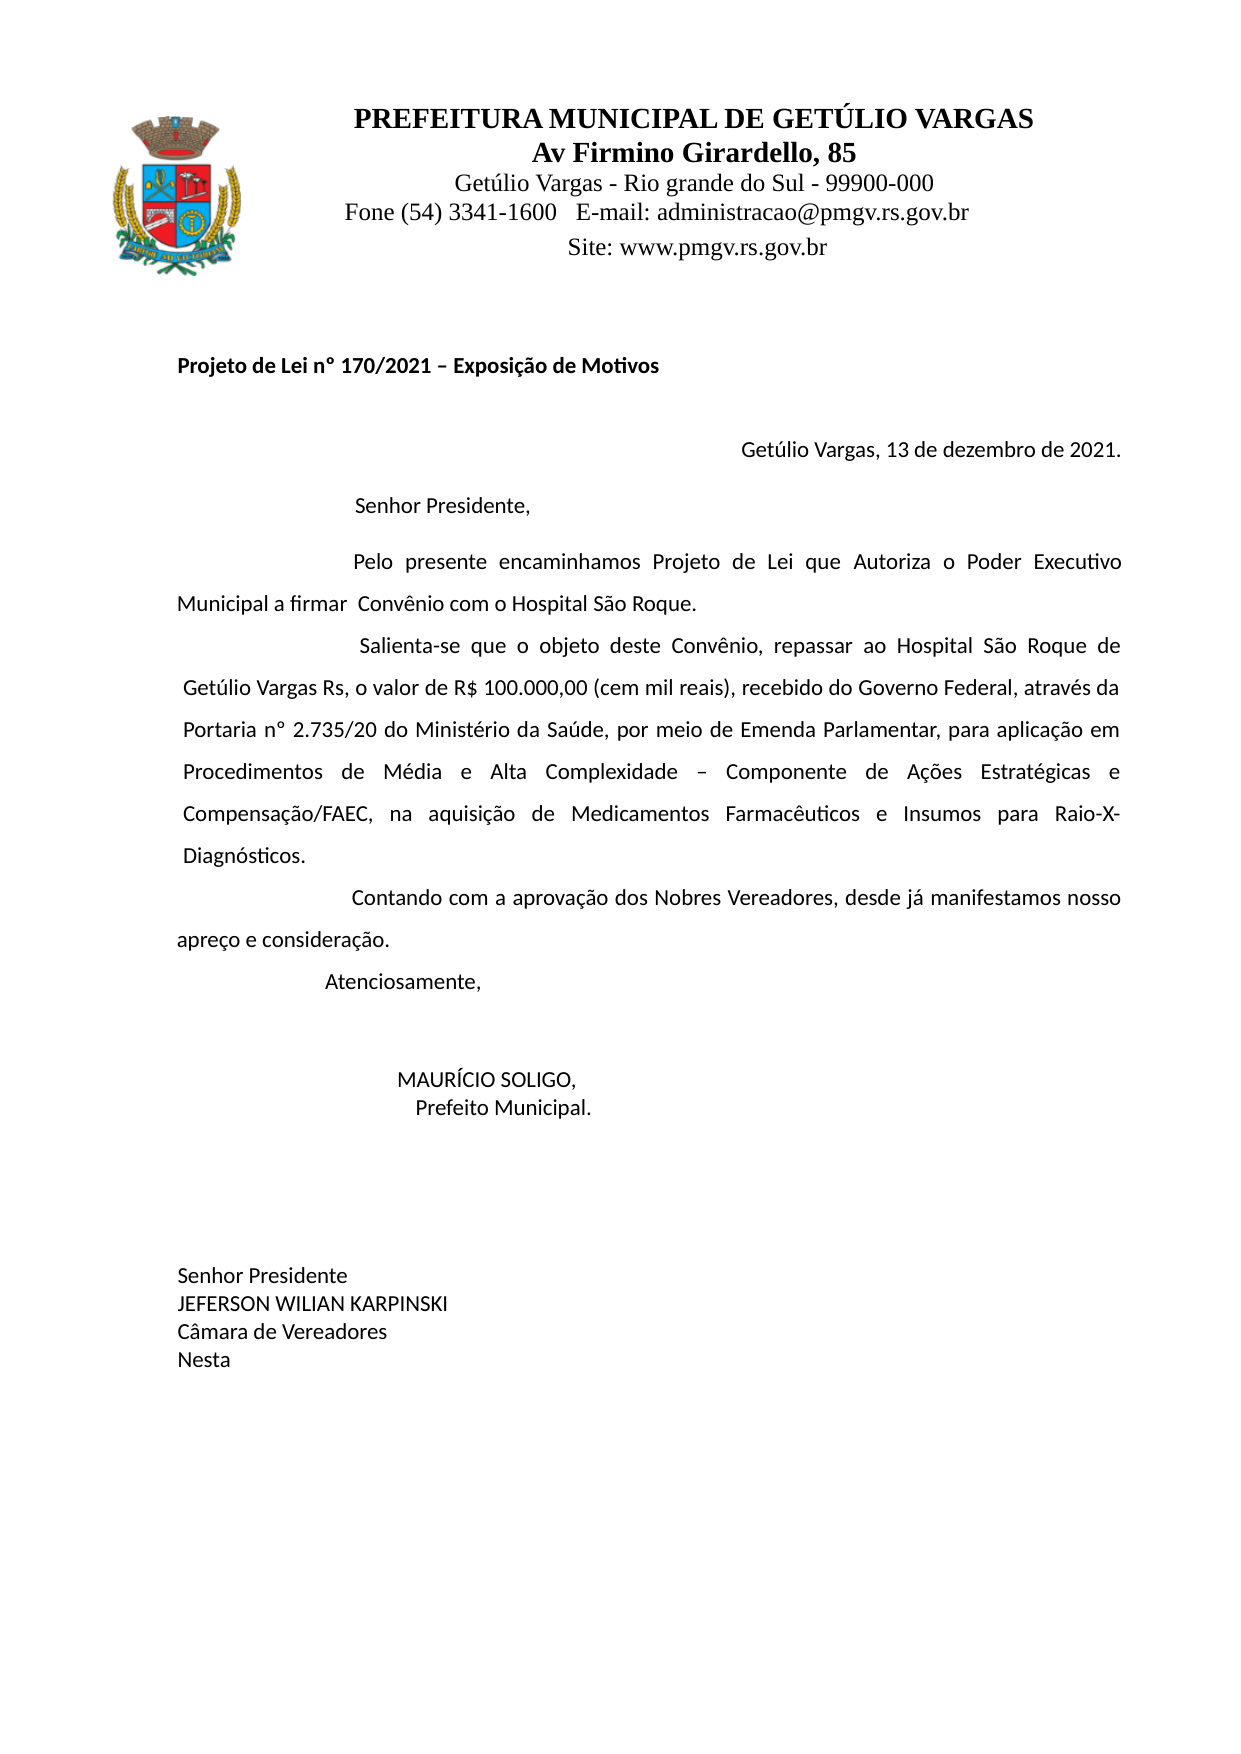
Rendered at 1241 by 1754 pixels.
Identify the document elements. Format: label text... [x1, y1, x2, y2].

text Atenciosamente, [181, 967, 1115, 995]
text Contando com a aprovação dos Nobres Vereadores, desde já manifestamos nosso apreço e consideração. [177, 883, 1122, 953]
text Senhor Presidente [177, 1261, 1122, 1289]
text Prefeito Municipal. [177, 1093, 1122, 1121]
text Senhor Presidente, [353, 491, 1122, 519]
text Projeto de Lei nº 170/2021 – Exposição de Motivos [177, 351, 1122, 407]
text Getúlio Vargas, 13 de dezembro de 2021. [177, 435, 1122, 463]
text JEFERSON WILIAN KARPINSKI [177, 1289, 1122, 1317]
text Pelo presente encaminhamos Projeto de Lei que Autoriza o Poder Executivo Municipal a firmar Convênio com o Hospital São Roque. [177, 547, 1122, 617]
text Câmara de Vereadores [177, 1317, 1122, 1345]
text Salienta-se que o objeto deste Convênio, repassar ao Hospital São Roque de Getúlio Vargas Rs, o valor de R$ 100.000,00 (cem mil reais), recebido do Governo Federal, através da Portaria nº 2.735/20 do Ministério da Saúde, por meio de Emenda Parlamentar, para aplicação em Procedimentos de Média e Alta Complexidade – Componente de Ações Estratégicas e Compensação/FAEC, na aquisição de Medicamentos Farmacêuticos e Insumos para Raio-X-Diagnósticos. [183, 631, 1122, 869]
text MAURÍCIO SOLIGO, [389, 1065, 1122, 1093]
text Nesta [177, 1345, 1122, 1401]
